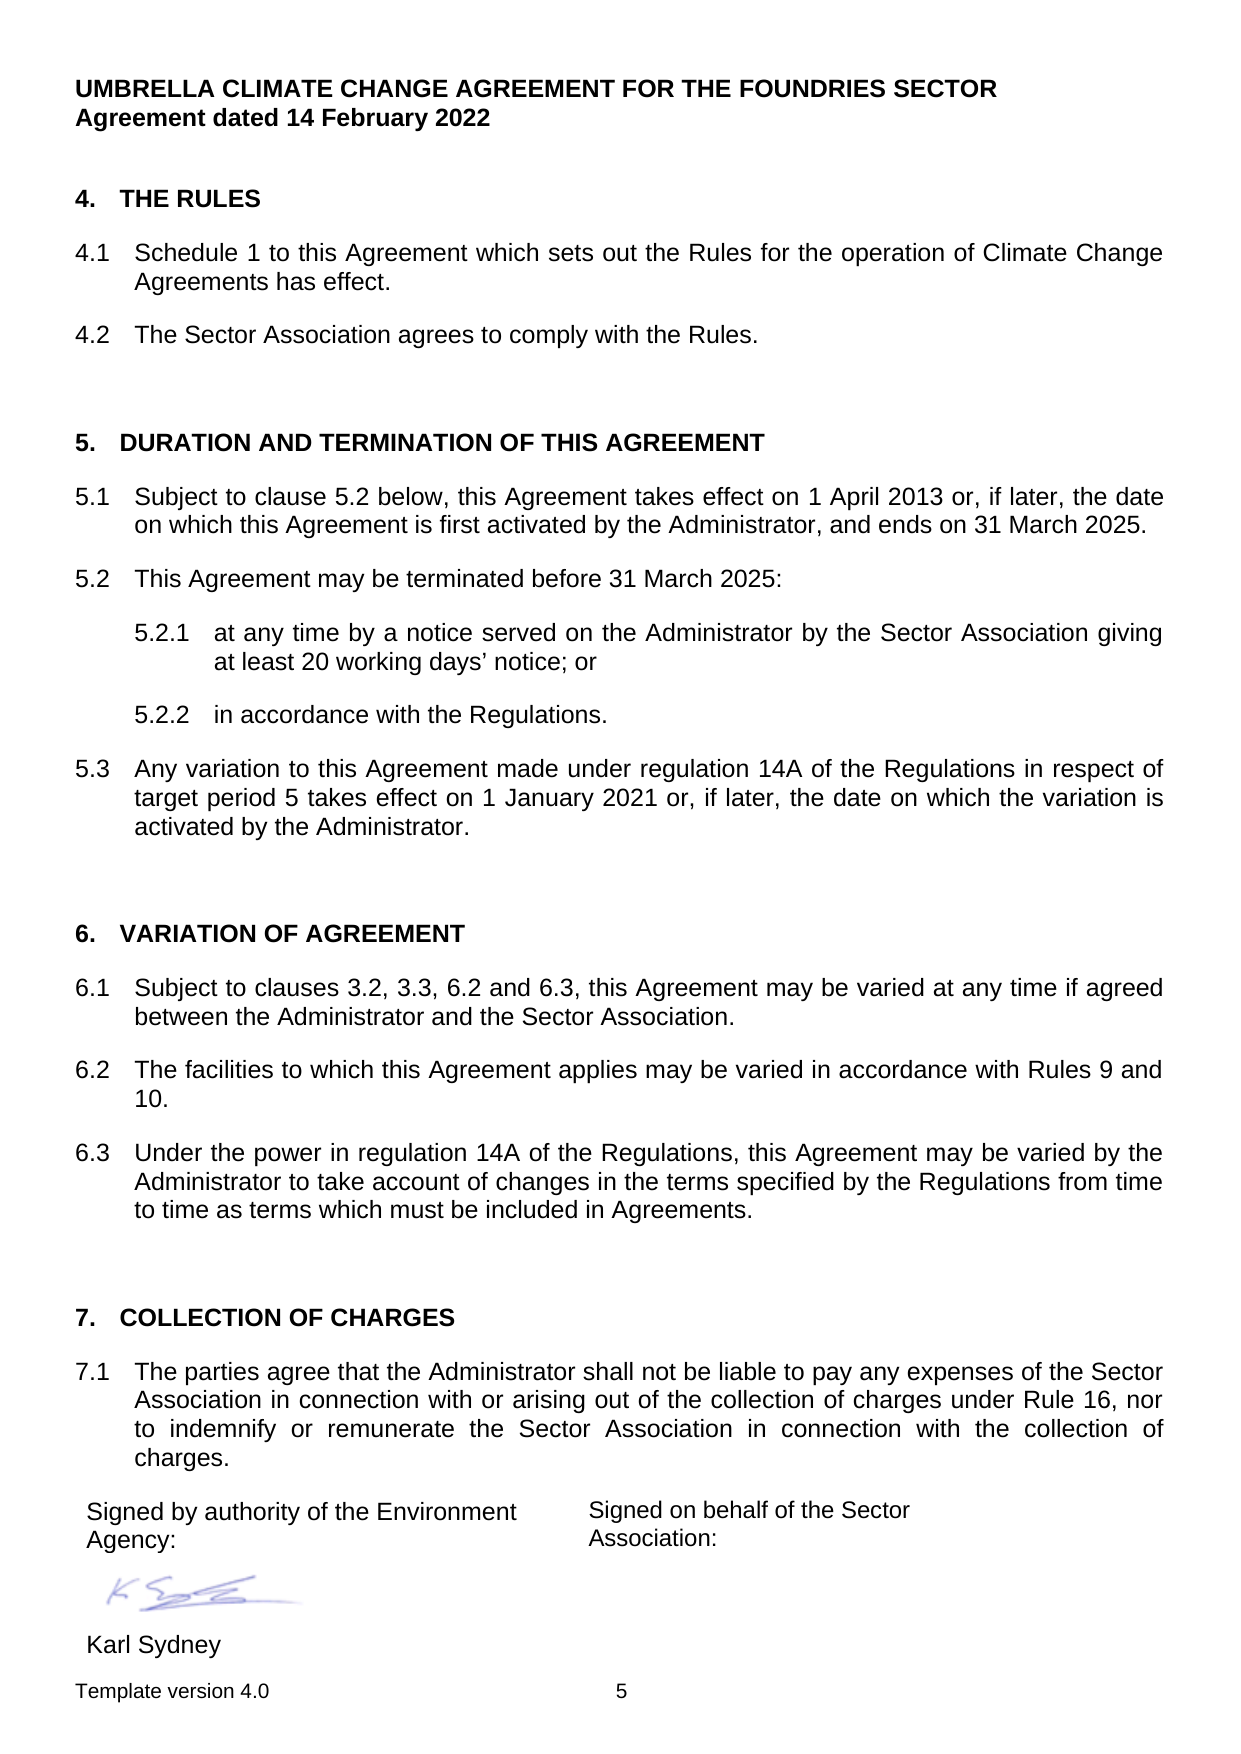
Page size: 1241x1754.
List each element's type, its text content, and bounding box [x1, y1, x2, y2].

table_header Signed on behalf of the Sector Association: [577, 1496, 1029, 1554]
list The parties agree that the Administrator shall not be liable to pay any expenses of the Sector Association in connection with or arising out of the collection of charges under Rule 16, nor to indemnify or remunerate the Sector Association in connection with the collection of charges. [75, 1356, 1165, 1471]
list VARIATION OF AGREEMENT [75, 919, 1165, 948]
list Subject to clause 5.2 below, this Agreement takes effect on 1 April 2013 or, if later, the date on which this Agreement is first activated by the Administrator, and ends on 31 March 2025. [75, 481, 1165, 539]
list The facilities to which this Agreement applies may be varied in accordance with Rules 9 and 10. [75, 1055, 1165, 1113]
list in accordance with the Regulations. [134, 700, 1165, 729]
list The Sector Association agrees to comply with the Rules. [75, 320, 1165, 349]
list Any variation to this Agreement made under regulation 14A of the Regulations in respect of target period 5 takes effect on 1 January 2021 or, if later, the date on which the variation is activated by the Administrator. [75, 754, 1165, 840]
list DURATION AND TERMINATION OF THIS AGREEMENT [75, 428, 1165, 456]
table_cell [577, 1554, 1029, 1659]
list Schedule 1 to this Agreement which sets out the Rules for the operation of Climate Change Agreements has effect. [75, 238, 1165, 295]
table_header Signed by authority of the Environment Agency: [75, 1496, 577, 1554]
list at any time by a notice served on the Administrator by the Sector Association giving at least 20 working days’ notice; or [134, 618, 1165, 675]
list Under the power in regulation 14A of the Regulations, this Agreement may be varied by the Administrator to take account of changes in the terms specified by the Regulations from time to time as terms which must be included in Agreements. [75, 1138, 1165, 1224]
table_cell Karl Sydney [75, 1554, 577, 1659]
list THE RULES [75, 184, 1165, 213]
list This Agreement may be terminated before 31 March 2025: [75, 564, 1165, 593]
list Subject to clauses 3.2, 3.3, 6.2 and 6.3, this Agreement may be varied at any time if agreed between the Administrator and the Sector Association. [75, 973, 1165, 1030]
list COLLECTION OF CHARGES [75, 1303, 1165, 1331]
